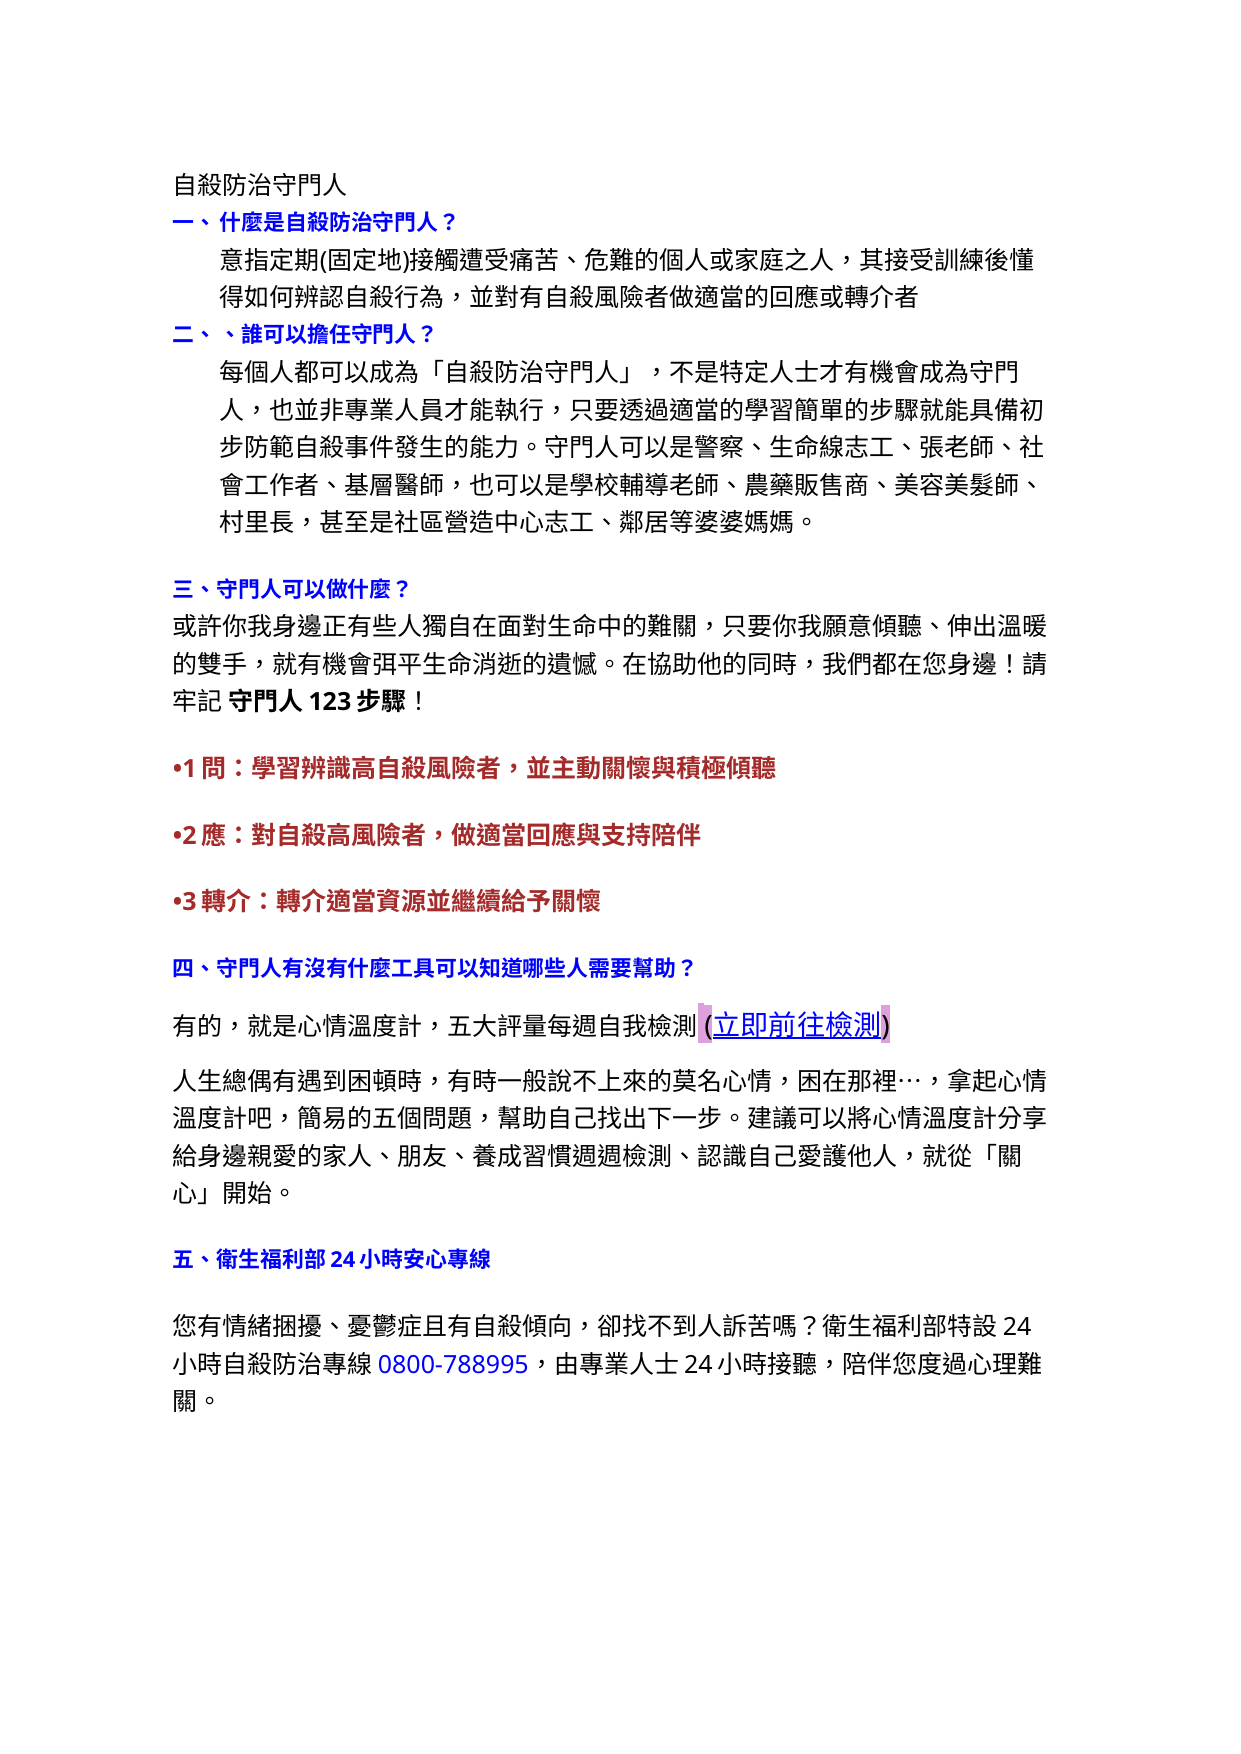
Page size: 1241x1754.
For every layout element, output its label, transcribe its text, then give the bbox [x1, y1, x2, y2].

table_header 自殺防治守門人 [173, 165, 1053, 202]
table_cell 什麼是自殺防治守門人？ 意指定期(固定地)接觸遭受痛苦、危難的個人或家庭之人，其接受訓練後懂得如何辨認自殺行為，並對有自殺風險者做適當的回應或轉介者 、誰可以擔任守門人？ 每個人都可以成為「自殺防治守門人」，不是特定人士才有機會成為守門人，也並非專業人員才能執行，只要透過適當的學習簡單的步驟就能具備初步防範自殺事件發生的能力。守門人可以是警察、生命線志工、張老師、社會工作者、基層醫師，也可以是學校輔導老師、農藥販售商、美容美髮師、村里長，甚至是社區營造中心志工、鄰居等婆婆媽媽。 三、守門人可以做什麼？ 或許你我身邊正有些人獨自在面對生命中的難關，只要你我願意傾聽、伸出溫暖的雙手，就有機會弭平生命消逝的遺憾。在協助他的同時，我們都在您身邊！請牢記 守門人123步驟！ •1問：學習辨識高自殺風險者，並主動關懷與積極傾聽 •2應：對自殺高風險者，做適當回應與支持陪伴 •3轉介：轉介適當資源並繼續給予關懷 四、守門人有沒有什麼工具可以知道哪些人需要幫助？ 有的，就是心情溫度計，五大評量每週自我檢測 (立即前往檢測) 人生總偶有遇到困頓時，有時一般說不上來的莫名心情，困在那裡…，拿起心情溫度計吧，簡易的五個問題，幫助自己找出下一步。建議可以將心情溫度計分享給身邊親愛的家人、朋友、養成習慣週週檢測、認識自己愛護他人，就從「關心」開始。 五、衛生福利部24小時安心專線 您有情緒捆擾、憂鬱症且有自殺傾向，卻找不到人訴苦嗎？衛生福利部特設24小時自殺防治專線0800-788995，由專業人士24小時接聽，陪伴您度過心理難關。 [173, 202, 1053, 1581]
